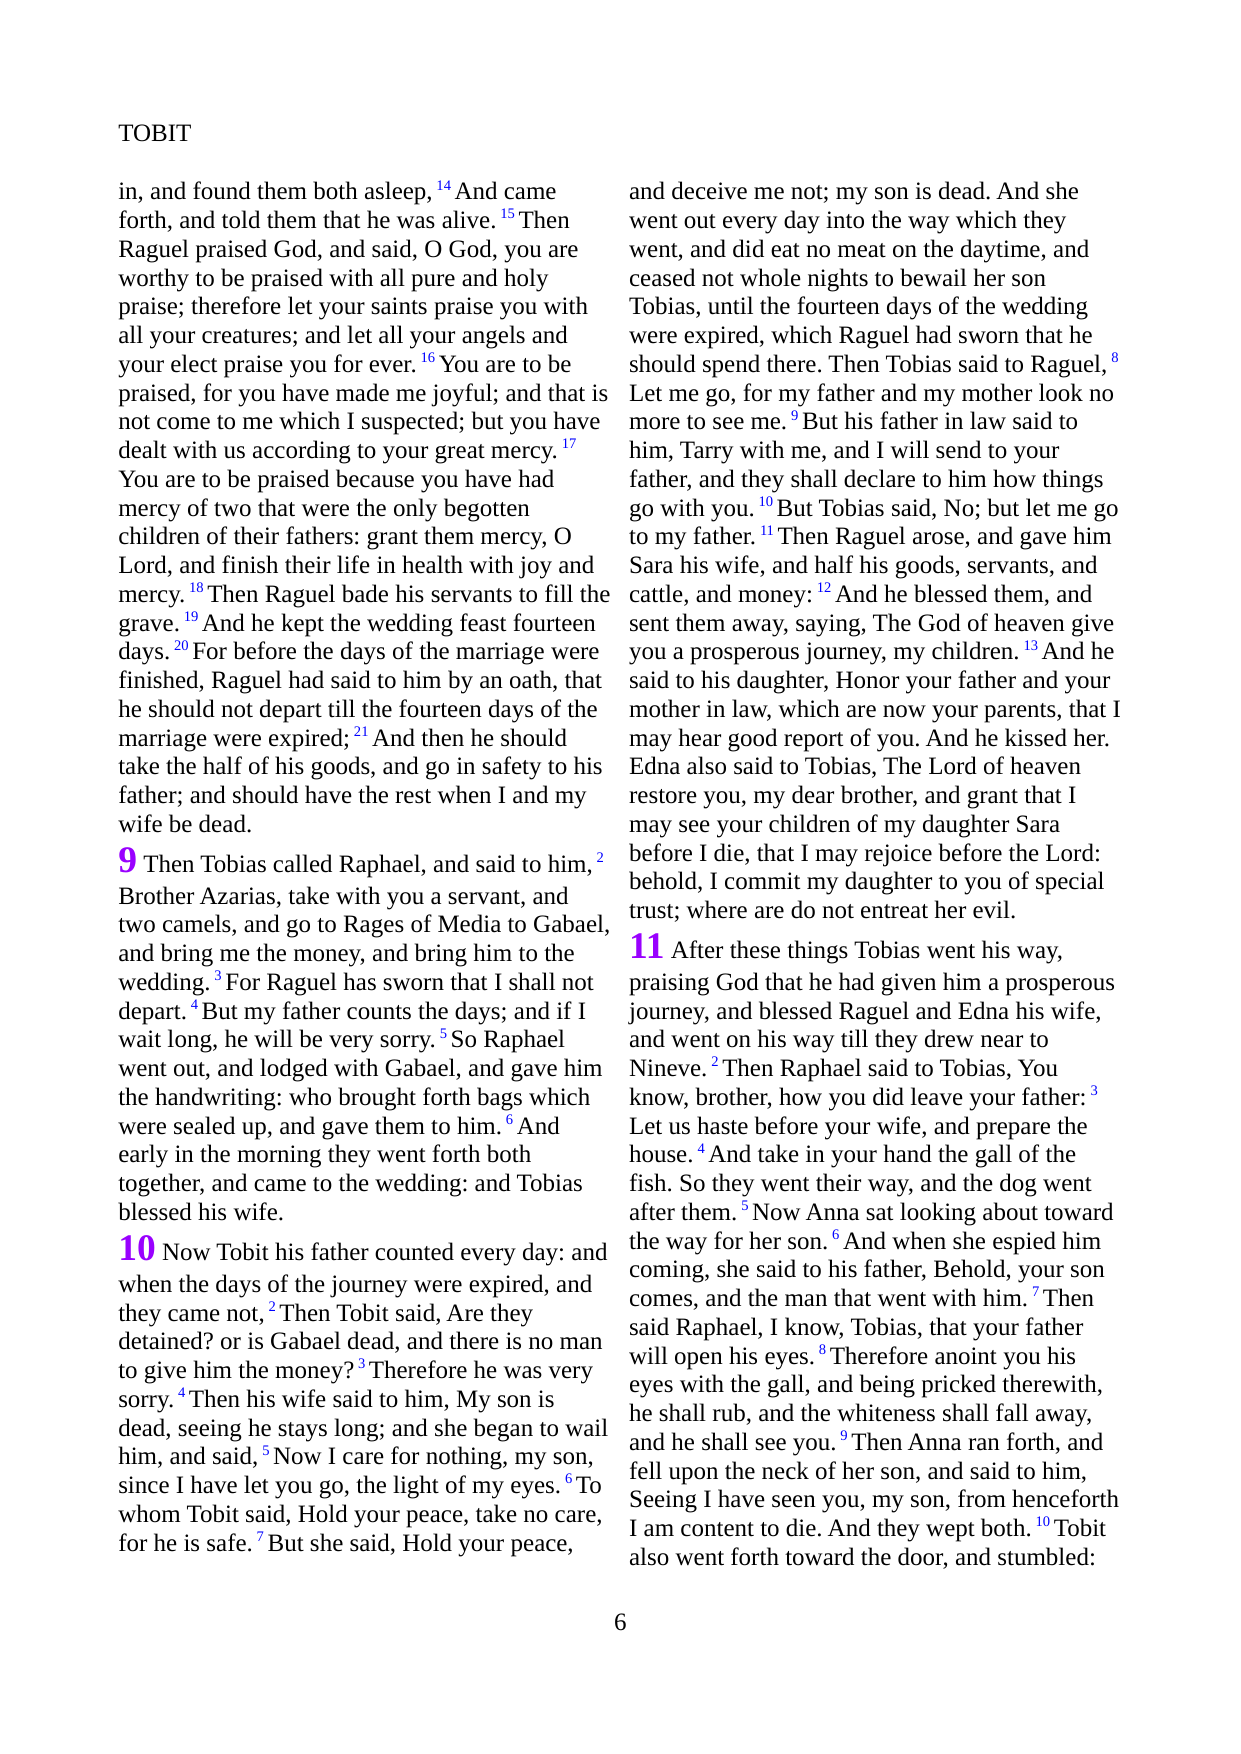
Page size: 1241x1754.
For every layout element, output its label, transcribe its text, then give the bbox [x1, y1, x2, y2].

text 9 Then Tobias called Raphael, and said to him, 2 Brother Azarias, take with you a servant, and two camels, and go to Rages of Media to Gabael, and bring me the money, and bring him to the wedding. 3 For Raguel has sworn that I shall not depart. 4 But my father counts the days; and if I wait long, he will be very sorry. 5 So Raphael went out, and lodged with Gabael, and gave him the handwriting: who brought forth bags which were sealed up, and gave them to him. 6 And early in the morning they went forth both together, and came to the wedding: and Tobias blessed his wife. [118, 838, 611, 1226]
text 10 Now Tobit his father counted every day: and when the days of the journey were expired, and they came not, 2 Then Tobit said, Are they detained? or is Gabael dead, and there is no man to give him the money? 3 Therefore he was very sorry. 4 Then his wife said to him, My son is dead, seeing he stays long; and she began to wail him, and said, 5 Now I care for nothing, my son, since I have let you go, the light of my eyes. 6 To whom Tobit said, Hold your peace, take no care, for he is safe. 7 But she said, Hold your peace, [118, 1226, 611, 1556]
text and deceive me not; my son is dead. And she went out every day into the way which they went, and did eat no meat on the daytime, and ceased not whole nights to bewail her son Tobias, until the fourteen days of the wedding were expired, which Raguel had sworn that he should spend there. Then Tobias said to Raguel, 8 Let me go, for my father and my mother look no more to see me. 9 But his father in law said to him, Tarry with me, and I will send to your father, and they shall declare to him how things go with you. 10 But Tobias said, No; but let me go to my father. 11 Then Raguel arose, and gave him Sara his wife, and half his goods, servants, and cattle, and money: 12 And he blessed them, and sent them away, saying, The God of heaven give you a prosperous journey, my children. 13 And he said to his daughter, Honor your father and your mother in law, which are now your parents, that I may hear good report of you. And he kissed her. Edna also said to Tobias, The Lord of heaven restore you, my dear brother, and grant that I may see your children of my daughter Sara before I die, that I may rejoice before the Lord: behold, I commit my daughter to you of special trust; where are do not entreat her evil. [629, 176, 1122, 924]
text 11 After these things Tobias went his way, praising God that he had given him a prosperous journey, and blessed Raguel and Edna his wife, and went on his way till they drew near to Nineve. 2 Then Raphael said to Tobias, You know, brother, how you did leave your father: 3 Let us haste before your wife, and prepare the house. 4 And take in your hand the gall of the fish. So they went their way, and the dog went after them. 5 Now Anna sat looking about toward the way for her son. 6 And when she espied him coming, she said to his father, Behold, your son comes, and the man that went with him. 7 Then said Raphael, I know, Tobias, that your father will open his eyes. 8 Therefore anoint you his eyes with the gall, and being pricked therewith, he shall rub, and the whiteness shall fall away, and he shall see you. 9 Then Anna ran forth, and fell upon the neck of her son, and said to him, Seeing I have seen you, my son, from henceforth I am content to die. And they wept both. 10 Tobit also went forth toward the door, and stumbled: [629, 924, 1122, 1571]
text in, and found them both asleep, 14 And came forth, and told them that he was alive. 15 Then Raguel praised God, and said, O God, you are worthy to be praised with all pure and holy praise; therefore let your saints praise you with all your creatures; and let all your angels and your elect praise you for ever. 16 You are to be praised, for you have made me joyful; and that is not come to me which I suspected; but you have dealt with us according to your great mercy. 17 You are to be praised because you have had mercy of two that were the only begotten children of their fathers: grant them mercy, O Lord, and finish their life in health with joy and mercy. 18 Then Raguel bade his servants to fill the grave. 19 And he kept the wedding feast fourteen days. 20 For before the days of the marriage were finished, Raguel had said to him by an oath, that he should not depart till the fourteen days of the marriage were expired; 21 And then he should take the half of his goods, and go in safety to his father; and should have the rest when I and my wife be dead. [118, 176, 611, 838]
